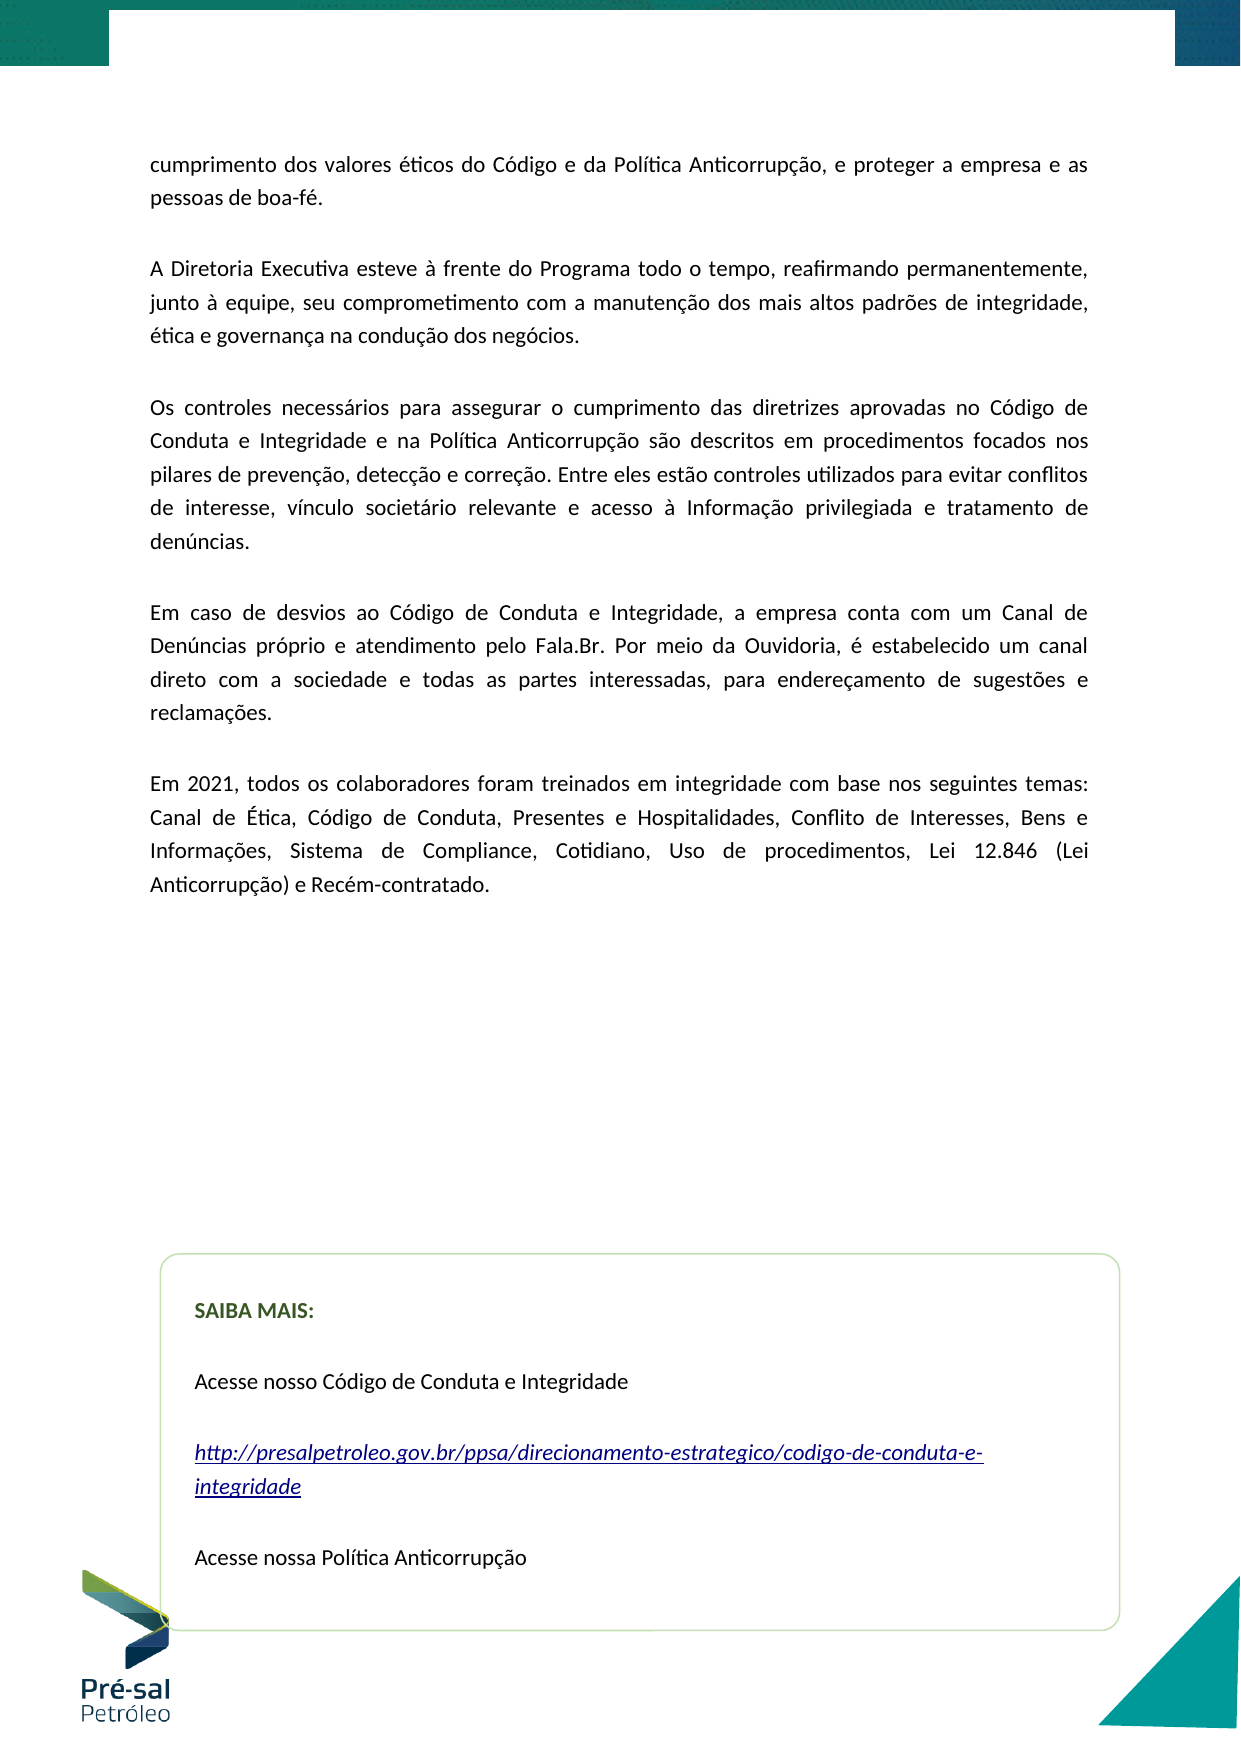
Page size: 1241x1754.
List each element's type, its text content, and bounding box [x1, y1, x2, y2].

text Acesse nosso Código de Conduta e Integridade [194, 1367, 1066, 1396]
text Acesse nossa Política Anticorrupção [194, 1543, 1066, 1571]
text SAIBA MAIS: [194, 1296, 1066, 1324]
text A Diretoria Executiva esteve à frente do Programa todo o tempo, reafirmando permanentemente, junto à equipe, seu comprometimento com a manutenção dos mais altos padrões de integridade, ética e governança na condução dos negócios. [150, 254, 1090, 350]
text cumprimento dos valores éticos do Código e da Política Anticorrupção, e proteger a empresa e as pessoas de boa-fé. [150, 150, 1090, 212]
text Em caso de desvios ao Código de Conduta e Integridade, a empresa conta com um Canal de Denúncias próprio e atendimento pelo Fala.Br. Por meio da Ouvidoria, é estabelecido um canal direto com a sociedade e todas as partes interessadas, para endereçamento de sugestões e reclamações. [150, 598, 1090, 727]
text Os controles necessários para assegurar o cumprimento das diretrizes aprovadas no Código de Conduta e Integridade e na Política Anticorrupção são descritos em procedimentos focados nos pilares de prevenção, detecção e correção. Entre eles estão controles utilizados para evitar conflitos de interesse, vínculo societário relevante e acesso à Informação privilegiada e tratamento de denúncias. [150, 393, 1090, 555]
text Em 2021, todos os colaboradores foram treinados em integridade com base nos seguintes temas: Canal de Ética, Código de Conduta, Presentes e Hospitalidades, Conflito de Interesses, Bens e Informações, Sistema de Compliance, Cotidiano, Uso de procedimentos, Lei 12.846 (Lei Anticorrupção) e Recém-contratado. [150, 769, 1090, 898]
text http://presalpetroleo.gov.br/ppsa/direcionamento-estrategico/codigo-de-conduta-e-integridade [194, 1438, 1066, 1500]
